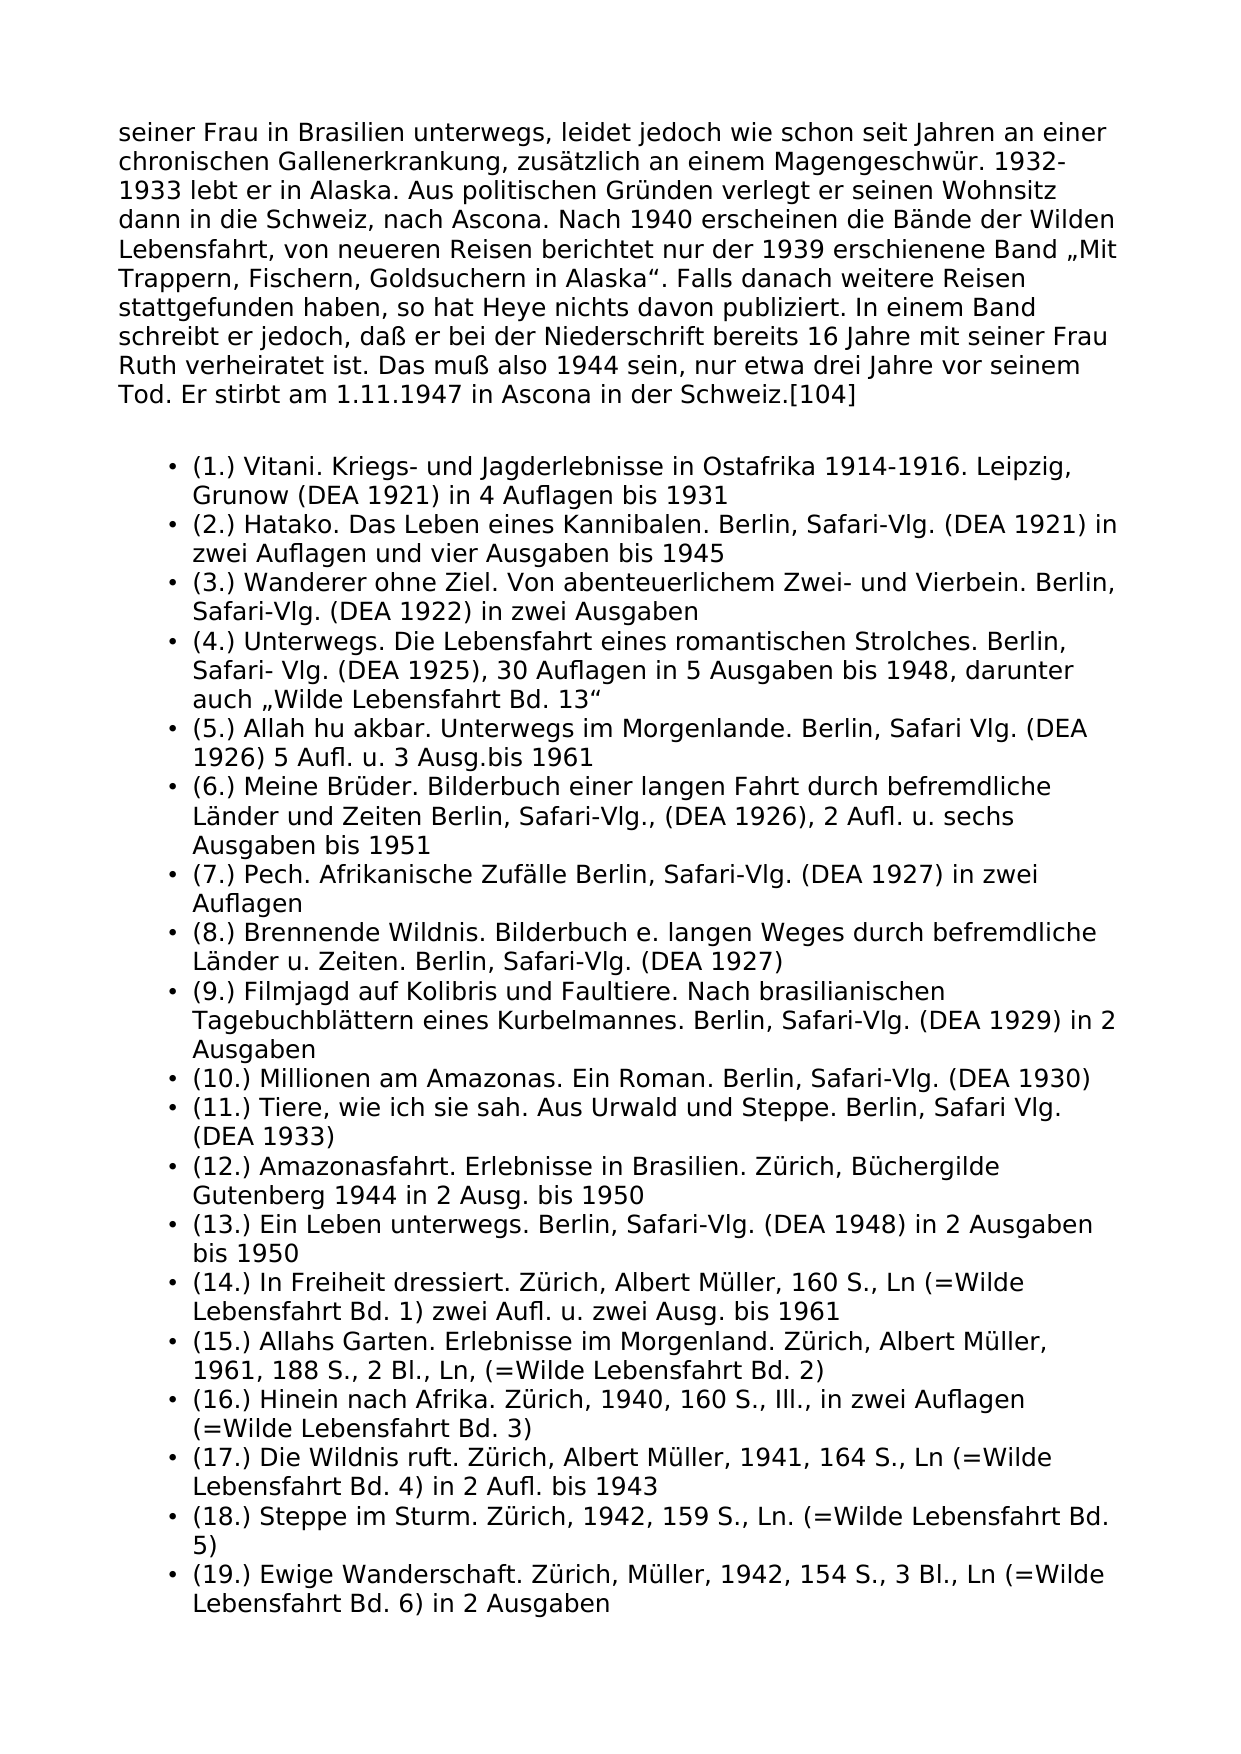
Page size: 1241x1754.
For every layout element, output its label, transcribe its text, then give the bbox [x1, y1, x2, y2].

list (8.) Brennende Wildnis. Bilderbuch e. langen Weges durch befremdliche Länder u. Zeiten. Berlin, Safari-Vlg. (DEA 1927) [177, 918, 1122, 977]
list (15.) Allahs Garten. Erlebnisse im Morgenland. Zürich, Albert Müller, 1961, 188 S., 2 Bl., Ln, (=Wilde Lebensfahrt Bd. 2) [177, 1327, 1122, 1385]
list (1.) Vitani. Kriegs- und Jagderlebnisse in Ostafrika 1914-1916. Leipzig, Grunow (DEA 1921) in 4 Auflagen bis 1931 [177, 452, 1122, 510]
text seiner Frau in Brasilien unterwegs, leidet jedoch wie schon seit Jahren an einer chronischen Gallenerkrankung, zusätzlich an einem Magengeschwür. 1932-1933 lebt er in Alaska. Aus politischen Gründen verlegt er seinen Wohnsitz dann in die Schweiz, nach Ascona. Nach 1940 erscheinen die Bände der Wilden Lebensfahrt, von neueren Reisen berichtet nur der 1939 erschienene Band „Mit Trappern, Fischern, Goldsuchern in Alaska“. Falls danach weitere Reisen stattgefunden haben, so hat Heye nichts davon publiziert. In einem Band schreibt er jedoch, daß er bei der Niederschrift bereits 16 Jahre mit seiner Frau Ruth verheiratet ist. Das muß also 1944 sein, nur etwa drei Jahre vor seinem Tod. Er stirbt am 1.11.1947 in Ascona in der Schweiz.[104] [118, 118, 1122, 410]
list (17.) Die Wildnis ruft. Zürich, Albert Müller, 1941, 164 S., Ln (=Wilde Lebensfahrt Bd. 4) in 2 Aufl. bis 1943 [177, 1443, 1122, 1502]
list (5.) Allah hu akbar. Unterwegs im Morgenlande. Berlin, Safari Vlg. (DEA 1926) 5 Aufl. u. 3 Ausg.bis 1961 [177, 714, 1122, 773]
list (7.) Pech. Afrikanische Zufälle Berlin, Safari-Vlg. (DEA 1927) in zwei Auflagen [177, 860, 1122, 918]
list (10.) Millionen am Amazonas. Ein Roman. Berlin, Safari-Vlg. (DEA 1930) [177, 1064, 1122, 1093]
list (4.) Unterwegs. Die Lebensfahrt eines romantischen Strolches. Berlin, Safari- Vlg. (DEA 1925), 30 Auflagen in 5 Ausgaben bis 1948, darunter auch „Wilde Lebensfahrt Bd. 13“ [177, 627, 1122, 714]
list (6.) Meine Brüder. Bilderbuch einer langen Fahrt durch befremdliche Länder und Zeiten Berlin, Safari-Vlg., (DEA 1926), 2 Aufl. u. sechs Ausgaben bis 1951 [177, 773, 1122, 860]
list (16.) Hinein nach Afrika. Zürich, 1940, 160 S., Ill., in zwei Auflagen (=Wilde Lebensfahrt Bd. 3) [177, 1385, 1122, 1443]
list (9.) Filmjagd auf Kolibris und Faultiere. Nach brasilianischen Tagebuchblättern eines Kurbelmannes. Berlin, Safari-Vlg. (DEA 1929) in 2 Ausgaben [177, 977, 1122, 1064]
list (19.) Ewige Wanderschaft. Zürich, Müller, 1942, 154 S., 3 Bl., Ln (=Wilde Lebensfahrt Bd. 6) in 2 Ausgaben [177, 1560, 1122, 1618]
list (11.) Tiere, wie ich sie sah. Aus Urwald und Steppe. Berlin, Safari Vlg. (DEA 1933) [177, 1093, 1122, 1152]
list (2.) Hatako. Das Leben eines Kannibalen. Berlin, Safari-Vlg. (DEA 1921) in zwei Auflagen und vier Ausgaben bis 1945 [177, 510, 1122, 568]
list (18.) Steppe im Sturm. Zürich, 1942, 159 S., Ln. (=Wilde Lebensfahrt Bd. 5) [177, 1502, 1122, 1560]
list (14.) In Freiheit dressiert. Zürich, Albert Müller, 160 S., Ln (=Wilde Lebensfahrt Bd. 1) zwei Aufl. u. zwei Ausg. bis 1961 [177, 1268, 1122, 1327]
list (13.) Ein Leben unterwegs. Berlin, Safari-Vlg. (DEA 1948) in 2 Ausgaben bis 1950 [177, 1210, 1122, 1268]
list (3.) Wanderer ohne Ziel. Von abenteuerlichem Zwei- und Vierbein. Berlin, Safari-Vlg. (DEA 1922) in zwei Ausgaben [177, 568, 1122, 627]
list (12.) Amazonasfahrt. Erlebnisse in Brasilien. Zürich, Büchergilde Gutenberg 1944 in 2 Ausg. bis 1950 [177, 1152, 1122, 1210]
